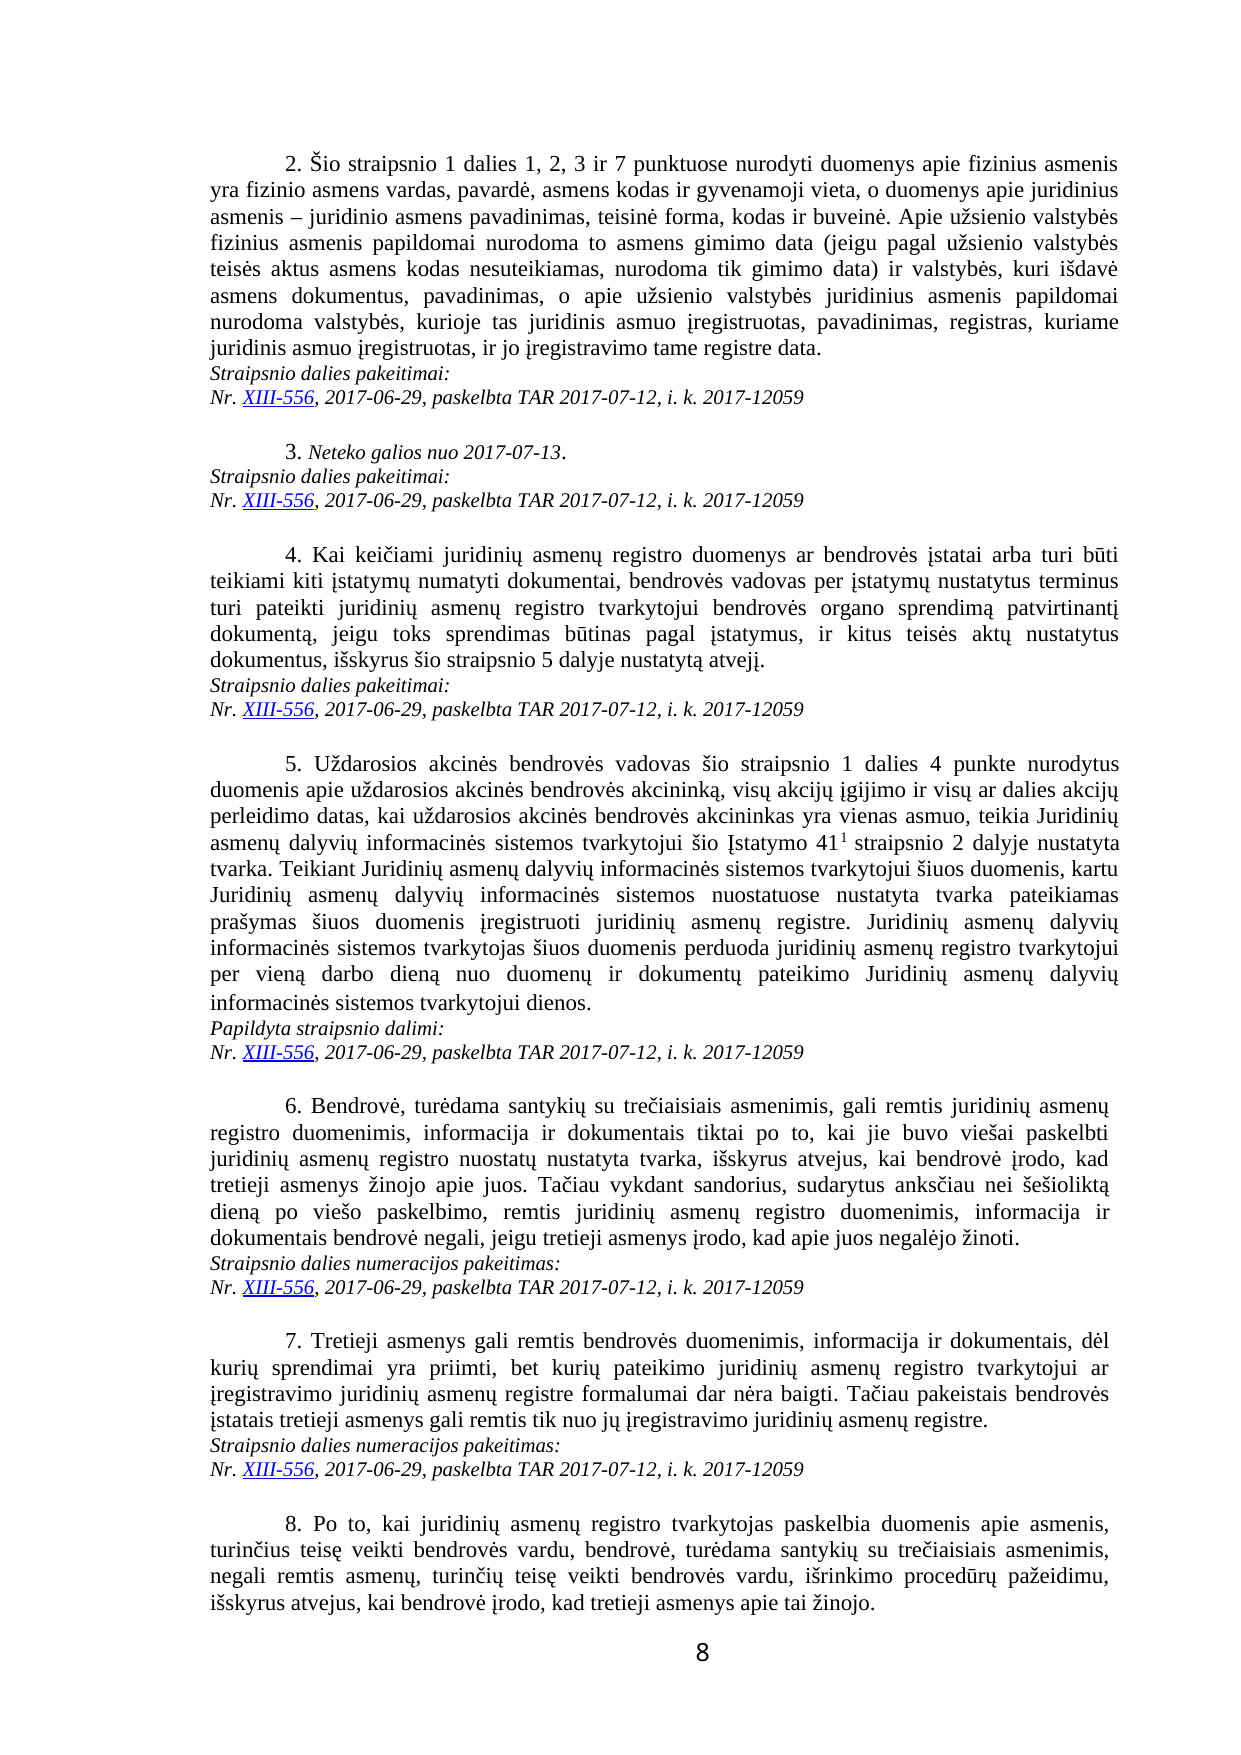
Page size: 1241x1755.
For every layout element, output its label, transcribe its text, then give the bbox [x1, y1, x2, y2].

text Nr. XIII-556, 2017-06-29, paskelbta TAR 2017-07-12, i. k. 2017-12059 [210, 697, 1120, 721]
text 2. Šio straipsnio 1 dalies 1, 2, 3 ir 7 punktuose nurodyti duomenys apie fizinius asmenis yra fizinio asmens vardas, pavardė, asmens kodas ir gyvenamoji vieta, o duomenys apie juridinius asmenis – juridinio asmens pavadinimas, teisinė forma, kodas ir buveinė. Apie užsienio valstybės fizinius asmenis papildomai nurodoma to asmens gimimo data (jeigu pagal užsienio valstybės teisės aktus asmens kodas nesuteikiamas, nurodoma tik gimimo data) ir valstybės, kuri išdavė asmens dokumentus, pavadinimas, o apie užsienio valstybės juridinius asmenis papildomai nurodoma valstybės, kurioje tas juridinis asmuo įregistruotas, pavadinimas, registras, kuriame juridinis asmuo įregistruotas, ir jo įregistravimo tame registre data. [210, 150, 1120, 361]
text Nr. XIII-556, 2017-06-29, paskelbta TAR 2017-07-12, i. k. 2017-12059 [210, 488, 1120, 512]
text 4. Kai keičiami juridinių asmenų registro duomenys ar bendrovės įstatai arba turi būti teikiami kiti įstatymų numatyti dokumentai, bendrovės vadovas per įstatymų nustatytus terminus turi pateikti juridinių asmenų registro tvarkytojui bendrovės organo sprendimą patvirtinantį dokumentą, jeigu toks sprendimas būtinas pagal įstatymus, ir kitus teisės aktų nustatytus dokumentus, išskyrus šio straipsnio 5 dalyje nustatytą atvejį. [210, 541, 1120, 673]
text Nr. XIII-556, 2017-06-29, paskelbta TAR 2017-07-12, i. k. 2017-12059 [210, 385, 1120, 409]
text Nr. XIII-556, 2017-06-29, paskelbta TAR 2017-07-12, i. k. 2017-12059 [210, 1457, 1120, 1481]
text Nr. XIII-556, 2017-06-29, paskelbta TAR 2017-07-12, i. k. 2017-12059 [210, 1274, 1120, 1299]
text Straipsnio dalies numeracijos pakeitimas: [210, 1251, 1120, 1274]
text Straipsnio dalies numeracijos pakeitimas: [210, 1433, 1120, 1457]
text Straipsnio dalies pakeitimai: [210, 673, 1120, 697]
text Papildyta straipsnio dalimi: [210, 1016, 1120, 1039]
text 7. Tretieji asmenys gali remtis bendrovės duomenimis, informacija ir dokumentais, dėl kurių sprendimai yra priimti, bet kurių pateikimo juridinių asmenų registro tvarkytojui ar įregistravimo juridinių asmenų registre formalumai dar nėra baigti. Tačiau pakeistais bendrovės įstatais tretieji asmenys gali remtis tik nuo jų įregistravimo juridinių asmenų registre. [210, 1327, 1111, 1433]
text Straipsnio dalies pakeitimai: [210, 361, 1120, 385]
text 3. Neteko galios nuo 2017-07-13. [210, 438, 1111, 464]
text Nr. XIII-556, 2017-06-29, paskelbta TAR 2017-07-12, i. k. 2017-12059 [210, 1039, 1120, 1064]
text 6. Bendrovė, turėdama santykių su trečiaisiais asmenimis, gali remtis juridinių asmenų registro duomenimis, informacija ir dokumentais tiktai po to, kai jie buvo viešai paskelbti juridinių asmenų registro nuostatų nustatyta tvarka, išskyrus atvejus, kai bendrovė įrodo, kad tretieji asmenys žinojo apie juos. Tačiau vykdant sandorius, sudarytus anksčiau nei šešioliktą dieną po viešo paskelbimo, remtis juridinių asmenų registro duomenimis, informacija ir dokumentais bendrovė negali, jeigu tretieji asmenys įrodo, kad apie juos negalėjo žinoti. [210, 1092, 1111, 1251]
text Straipsnio dalies pakeitimai: [210, 464, 1120, 488]
text 8. Po to, kai juridinių asmenų registro tvarkytojas paskelbia duomenis apie asmenis, turinčius teisę veikti bendrovės vardu, bendrovė, turėdama santykių su trečiaisiais asmenimis, negali remtis asmenų, turinčių teisę veikti bendrovės vardu, išrinkimo procedūrų pažeidimu, išskyrus atvejus, kai bendrovė įrodo, kad tretieji asmenys apie tai žinojo. [210, 1510, 1111, 1615]
text 5. Uždarosios akcinės bendrovės vadovas šio straipsnio 1 dalies 4 punkte nurodytus duomenis apie uždarosios akcinės bendrovės akcininką, visų akcijų įgijimo ir visų ar dalies akcijų perleidimo datas, kai uždarosios akcinės bendrovės akcininkas yra vienas asmuo, teikia Juridinių asmenų dalyvių informacinės sistemos tvarkytojui šio Įstatymo 411 straipsnio 2 dalyje nustatyta tvarka. Teikiant Juridinių asmenų dalyvių informacinės sistemos tvarkytojui šiuos duomenis, kartu Juridinių asmenų dalyvių informacinės sistemos nuostatuose nustatyta tvarka pateikiamas prašymas šiuos duomenis įregistruoti juridinių asmenų registre. Juridinių asmenų dalyvių informacinės sistemos tvarkytojas šiuos duomenis perduoda juridinių asmenų registro tvarkytojui per vieną darbo dieną nuo duomenų ir dokumentų pateikimo Juridinių asmenų dalyvių informacinės sistemos tvarkytojui dienos. [210, 749, 1120, 1016]
